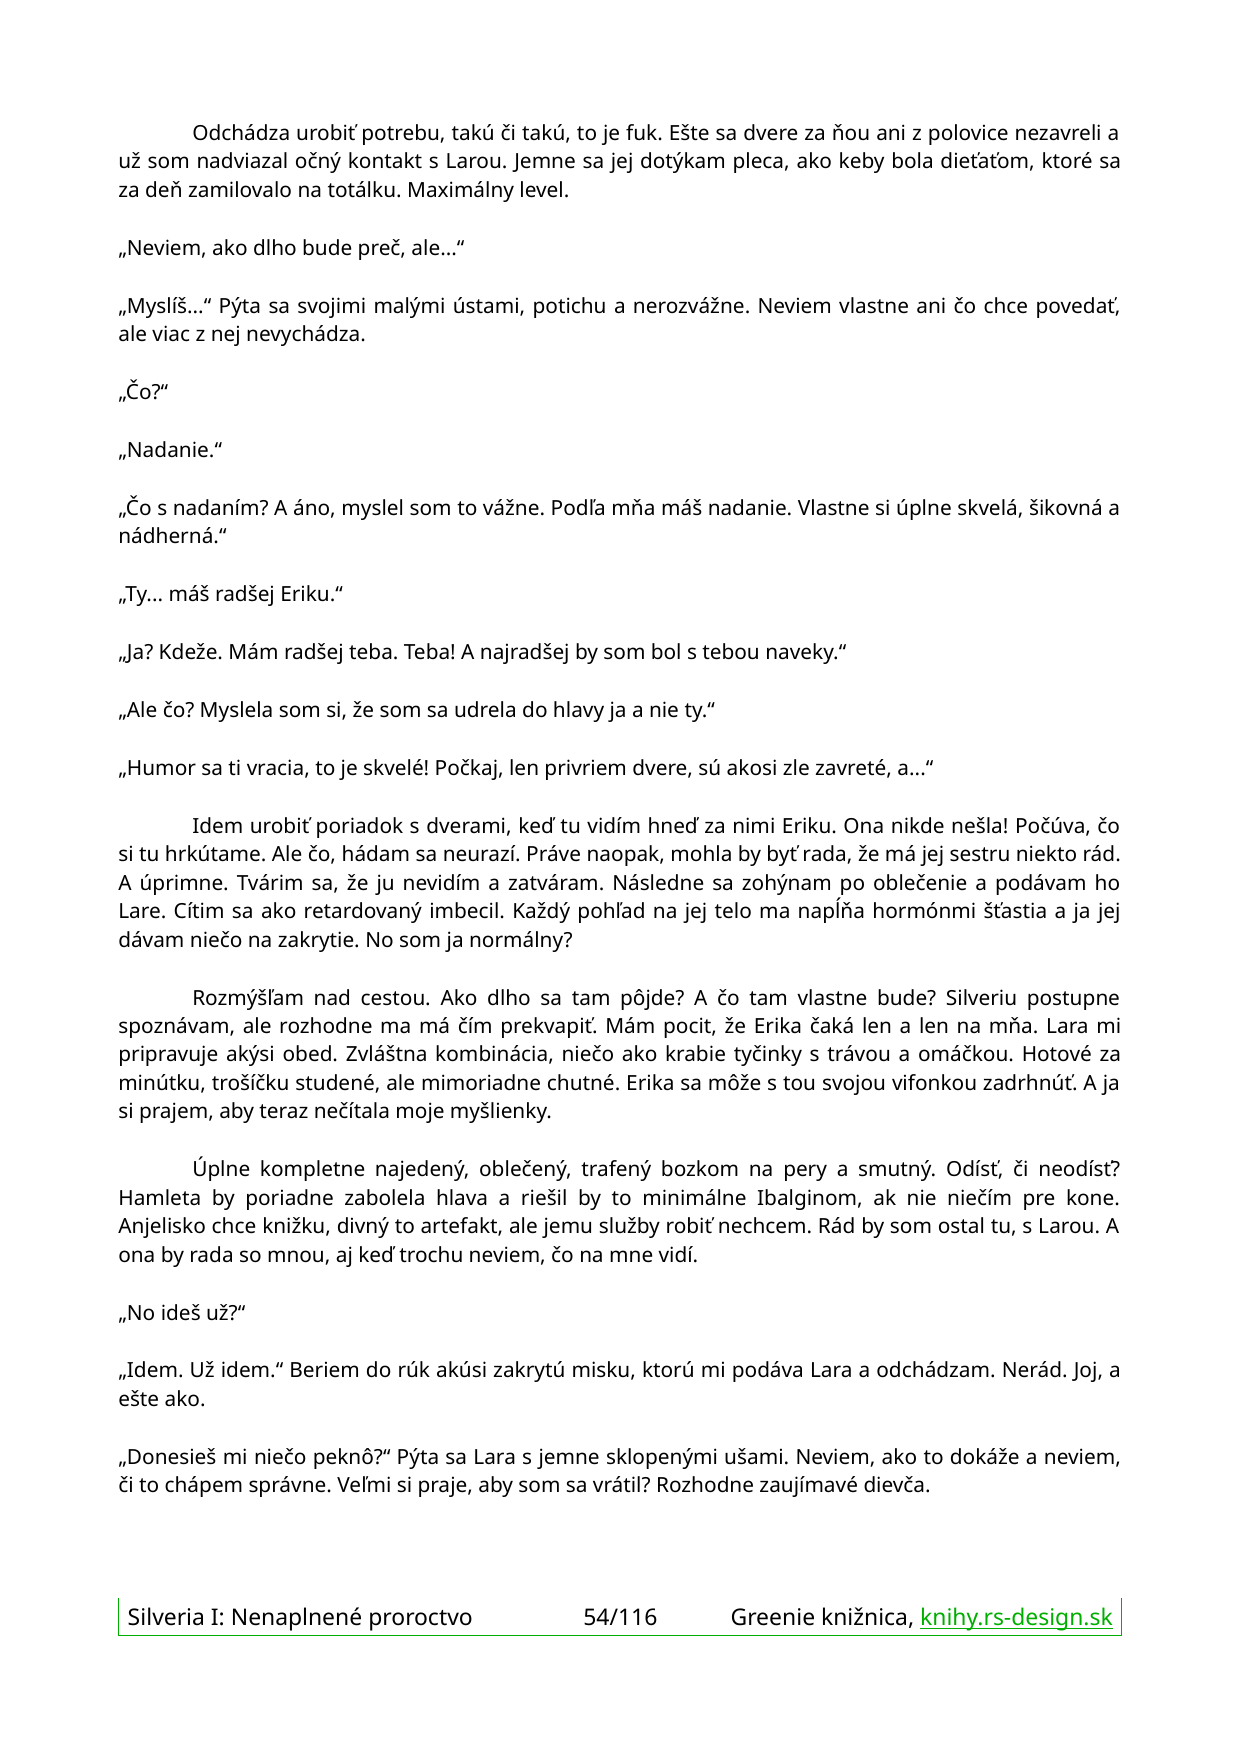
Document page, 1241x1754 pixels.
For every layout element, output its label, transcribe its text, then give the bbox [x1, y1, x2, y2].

text „Myslíš...“ Pýta sa svojimi malými ústami, potichu a nerozvážne. Neviem vlastne ani čo chce povedať, ale viac z nej nevychádza. [118, 291, 1122, 348]
text „Idem. Už idem.“ Beriem do rúk akúsi zakrytú misku, ktorú mi podáva Lara a odchádzam. Nerád. Joj, a ešte ako. [118, 1356, 1122, 1412]
text „Čo?“ [118, 377, 1122, 406]
text Rozmýšľam nad cestou. Ako dlho sa tam pôjde? A čo tam vlastne bude? Silveriu postupne spoznávam, ale rozhodne ma má čím prekvapiť. Mám pocit, že Erika čaká len a len na mňa. Lara mi pripravuje akýsi obed. Zvláštna kombinácia, niečo ako krabie tyčinky s trávou a omáčkou. Hotové za minútku, trošíčku studené, ale mimoriadne chutné. Erika sa môže s tou svojou vifonkou zadrhnúť. A ja si prajem, aby teraz nečítala moje myšlienky. [118, 983, 1122, 1125]
text „Humor sa ti vracia, to je skvelé! Počkaj, len privriem dvere, sú akosi zle zavreté, a...“ [118, 753, 1122, 782]
text „Ty... máš radšej Eriku.“ [118, 579, 1122, 608]
text „Čo s nadaním? A áno, myslel som to vážne. Podľa mňa máš nadanie. Vlastne si úplne skvelá, šikovná a nádherná.“ [118, 493, 1122, 550]
text Úplne kompletne najedený, oblečený, trafený bozkom na pery a smutný. Odísť, či neodísť? Hamleta by poriadne zabolela hlava a riešil by to minimálne Ibalginom, ak nie niečím pre kone. Anjelisko chce knižku, divný to artefakt, ale jemu služby robiť nechcem. Rád by som ostal tu, s Larou. A ona by rada so mnou, aj keď trochu neviem, čo na mne vidí. [118, 1154, 1122, 1268]
text „No ideš už?“ [118, 1298, 1122, 1326]
text Odchádza urobiť potrebu, takú či takú, to je fuk. Ešte sa dvere za ňou ani z polovice nezavreli a už som nadviazal očný kontakt s Larou. Jemne sa jej dotýkam pleca, ako keby bola dieťaťom, ktoré sa za deň zamilovalo na totálku. Maximálny level. [118, 118, 1122, 203]
text „Ale čo? Myslela som si, že som sa udrela do hlavy ja a nie ty.“ [118, 695, 1122, 724]
text „Neviem, ako dlho bude preč, ale...“ [118, 233, 1122, 261]
text „Nadanie.“ [118, 435, 1122, 463]
text „Ja? Kdeže. Mám radšej teba. Teba! A najradšej by som bol s tebou naveky.“ [118, 637, 1122, 666]
text „Donesieš mi niečo peknô?“ Pýta sa Lara s jemne sklopenými ušami. Neviem, ako to dokáže a neviem, či to chápem správne. Veľmi si praje, aby som sa vrátil? Rozhodne zaujímavé dievča. [118, 1442, 1122, 1499]
text Idem urobiť poriadok s dverami, keď tu vidím hneď za nimi Eriku. Ona nikde nešla! Počúva, čo si tu hrkútame. Ale čo, hádam sa neurazí. Práve naopak, mohla by byť rada, že má jej sestru niekto rád. A úprimne. Tvárim sa, že ju nevidím a zatváram. Následne sa zohýnam po oblečenie a podávam ho Lare. Cítim sa ako retardovaný imbecil. Každý pohľad na jej telo ma napĺňa hormónmi šťastia a ja jej dávam niečo na zakrytie. No som ja normálny? [118, 811, 1122, 953]
